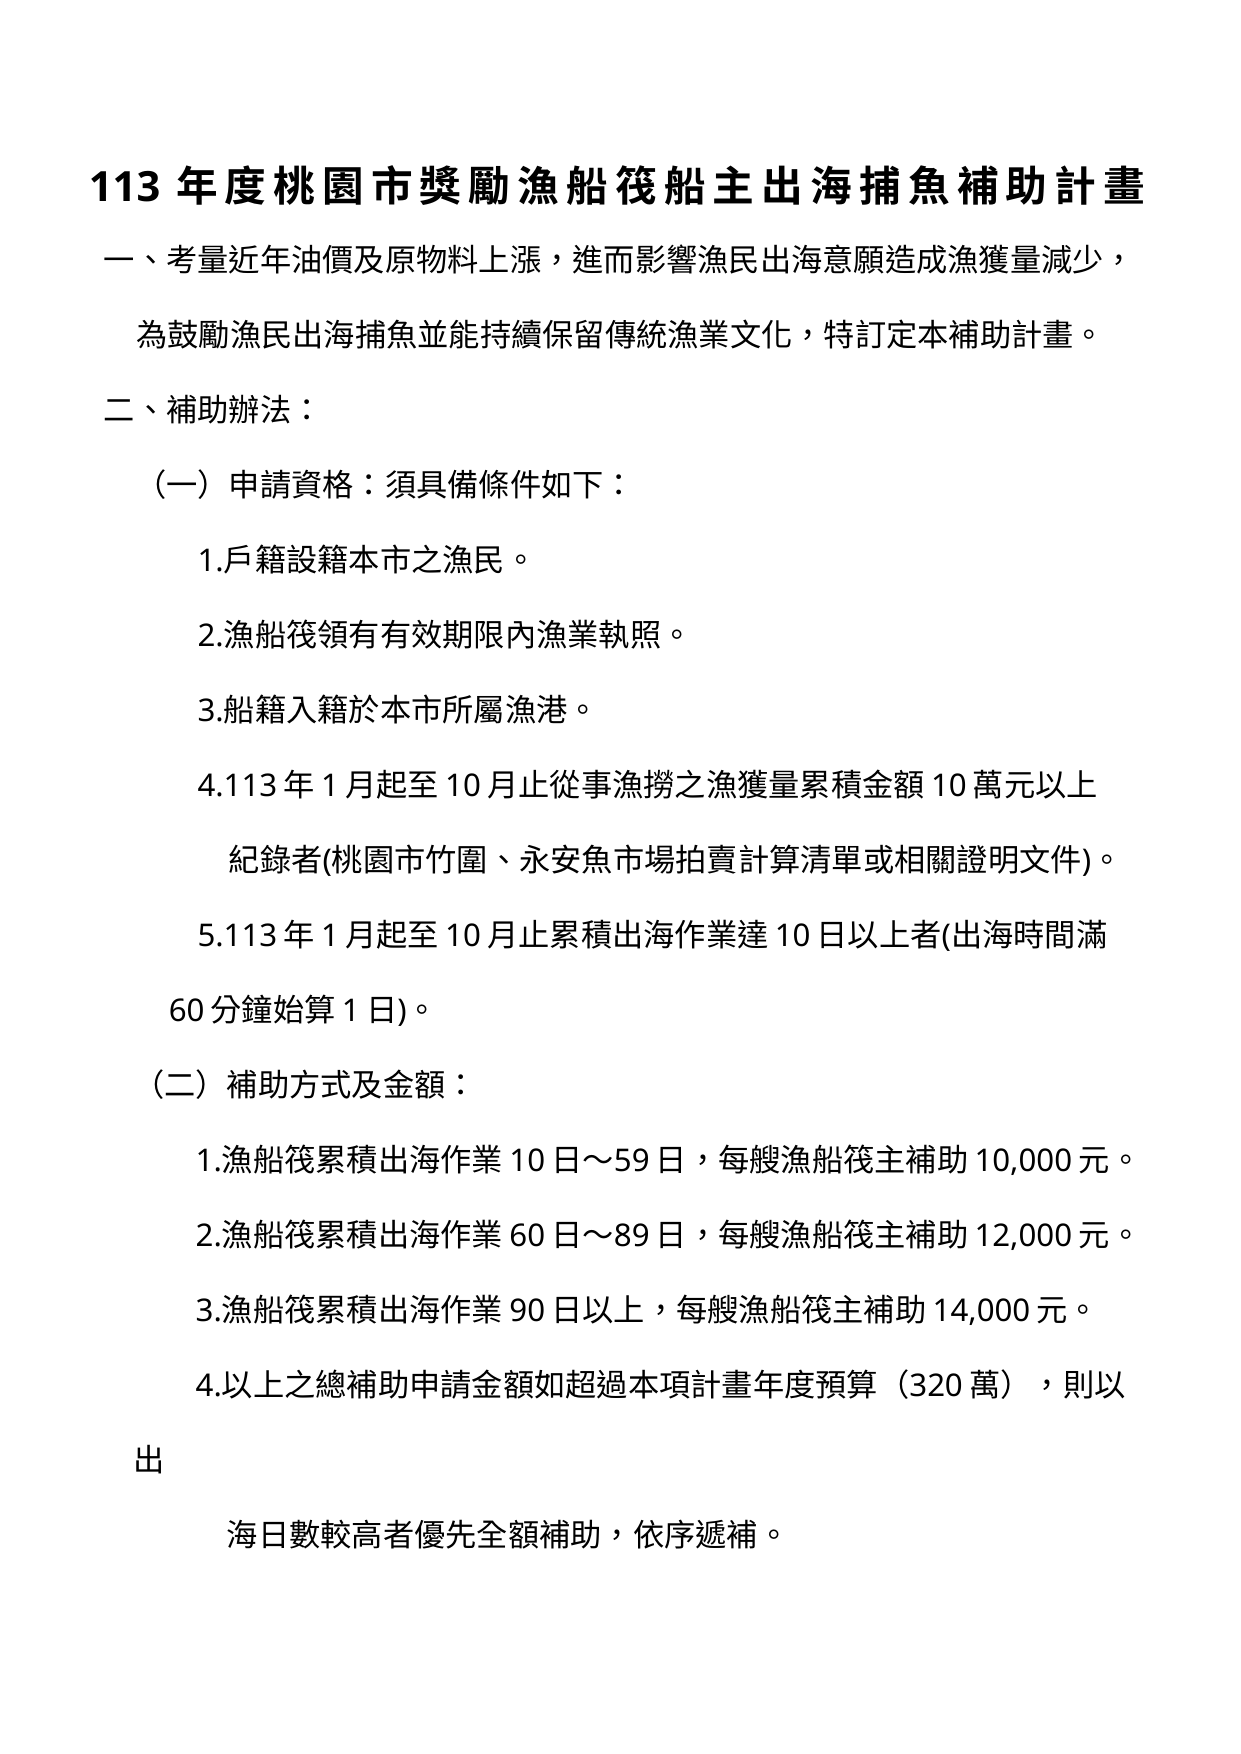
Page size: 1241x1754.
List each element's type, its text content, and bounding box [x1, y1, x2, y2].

text 紀錄者(桃園市竹圍、永安魚市場拍賣計算清單或相關證明文件)。 [103, 821, 1146, 896]
text 一、考量近年油價及原物料上漲，進而影響漁民出海意願造成漁獲量減少， [103, 221, 1146, 296]
text 5.113年1月起至10月止累積出海作業達10日以上者(出海時間滿 [103, 896, 1146, 971]
text 二、補助辦法： [103, 371, 1146, 446]
text （一）申請資格：須具備條件如下： [103, 446, 1146, 521]
list 海日數較高者優先全額補助，依序遞補。 [133, 1496, 1146, 1571]
text 3.船籍入籍於本市所屬漁港。 [103, 671, 1146, 746]
list 4.以上之總補助申請金額如超過本項計畫年度預算（320萬），則以出 [133, 1346, 1146, 1496]
text 1.戶籍設籍本市之漁民。 [103, 521, 1146, 596]
list 3.漁船筏累積出海作業90日以上，每艘漁船筏主補助14,000元。 [133, 1271, 1146, 1346]
text 113年度桃園市獎勵漁船筏船主出海捕魚補助計畫 [89, 146, 1146, 221]
list 1.漁船筏累積出海作業10日～59日，每艘漁船筏主補助10,000元。 [133, 1121, 1146, 1196]
text 2.漁船筏領有有效期限內漁業執照。 [103, 596, 1146, 671]
text 為鼓勵漁民出海捕魚並能持續保留傳統漁業文化，特訂定本補助計畫。 [103, 296, 1146, 371]
list 2.漁船筏累積出海作業60日～89日，每艘漁船筏主補助12,000元。 [133, 1196, 1146, 1271]
text 4.113年1月起至10月止從事漁撈之漁獲量累積金額10萬元以上 [103, 746, 1146, 821]
text 60分鐘始算1日)。 [103, 971, 1146, 1046]
list （二）補助方式及金額： [133, 1046, 1146, 1121]
